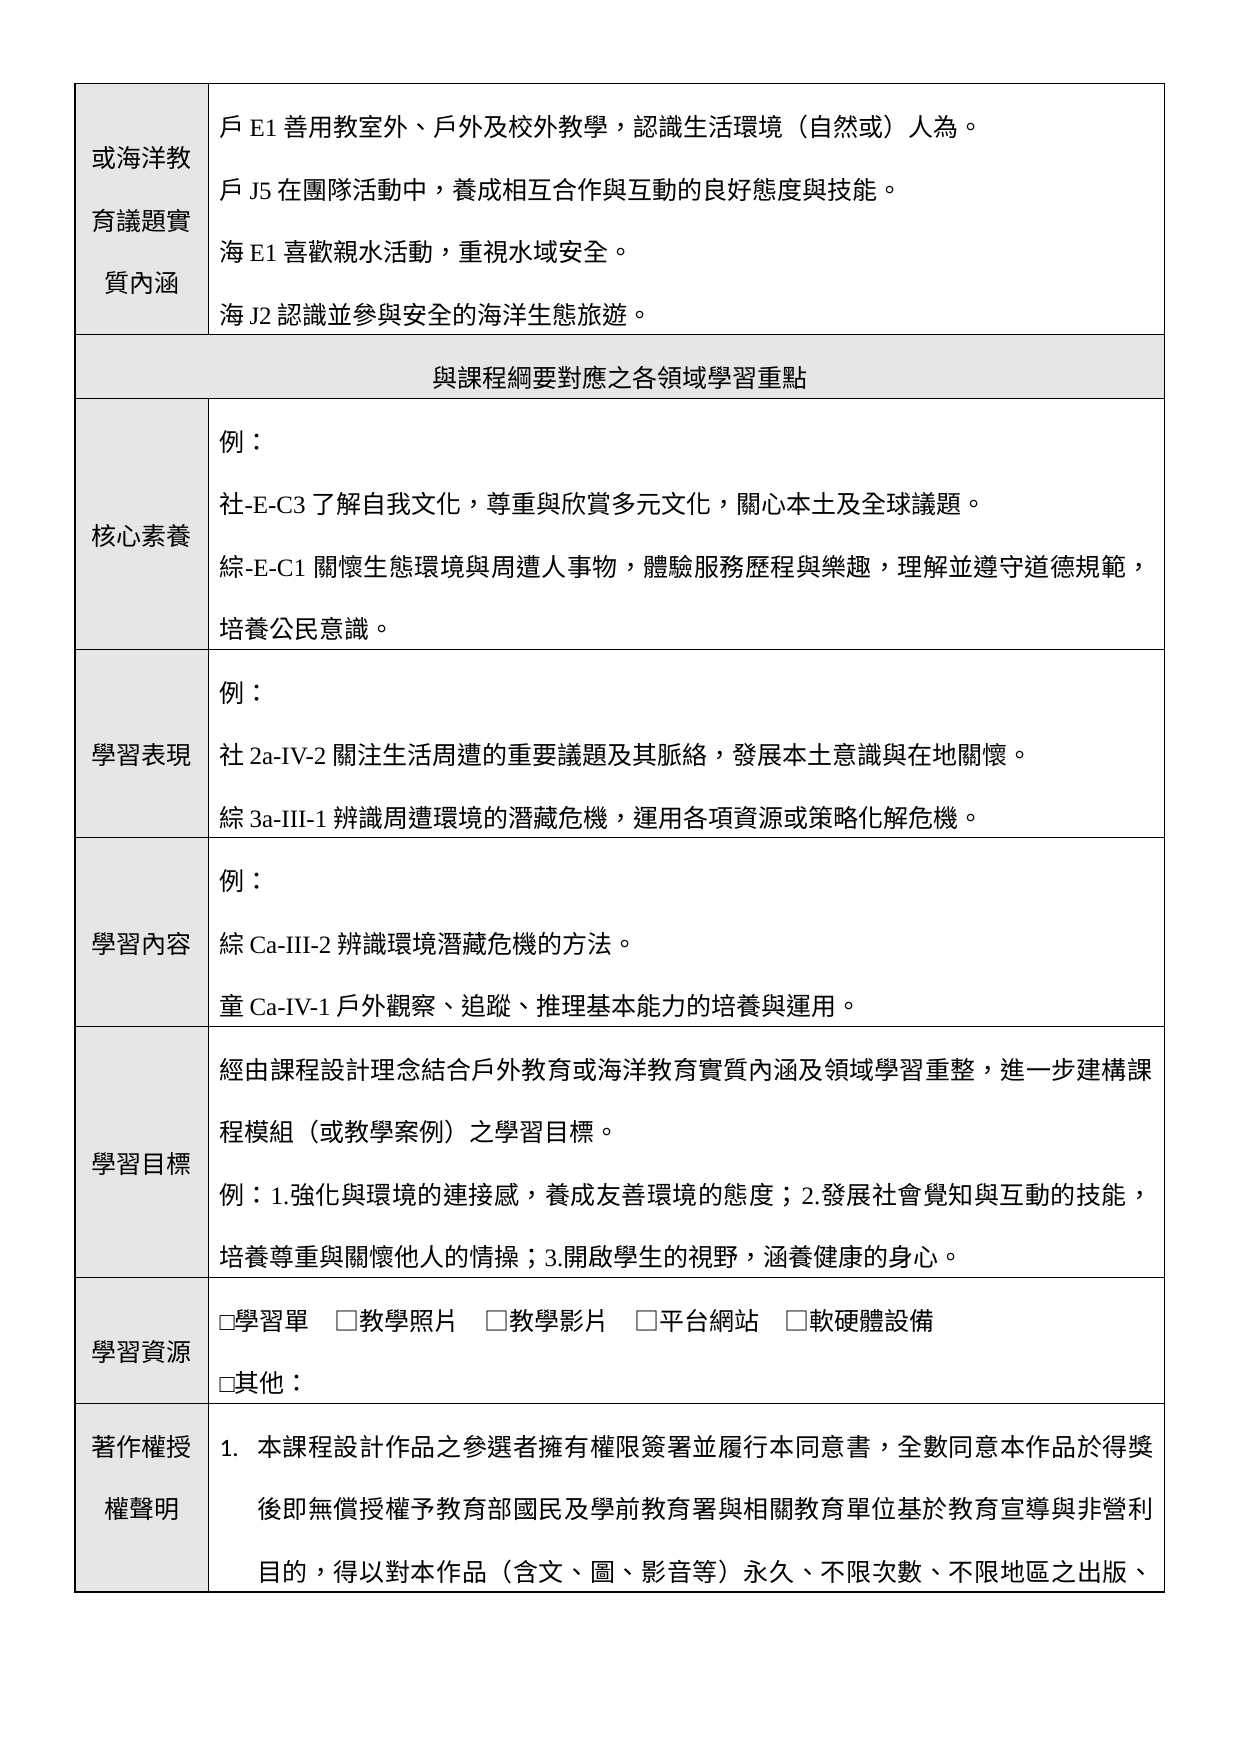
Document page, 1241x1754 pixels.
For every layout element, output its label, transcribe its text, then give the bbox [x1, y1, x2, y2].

table_cell 學習目標 [76, 1027, 208, 1277]
table_cell 學習表現 [76, 650, 208, 837]
table_cell 經由課程設計理念結合戶外教育或海洋教育實質內涵及領域學習重整，進一步建構課程模組（或教學案例）之學習目標。 例：1.強化與環境的連接感，養成友善環境的態度；2.發展社會覺知與互動的技能，培養尊重與關懷他人的情操；3.開啟學生的視野，涵養健康的身心。 [209, 1027, 1164, 1277]
table_cell 著作權授權聲明 [76, 1404, 208, 1591]
table_cell 例： 綜Ca-III-2 辨識環境潛藏危機的方法。 童Ca-IV-1 戶外觀察、追蹤、推理基本能力的培養與運用。 [209, 838, 1164, 1026]
table_cell 或海洋教育議題實質內涵 [76, 84, 208, 334]
table_cell 學習內容 [76, 838, 208, 1026]
table_cell 與課程綱要對應之各領域學習重點 [76, 335, 1164, 398]
table_cell □學習單 □教學照片 □教學影片 □平台網站 □軟硬體設備 □其他： [209, 1278, 1164, 1403]
table_cell 核心素養 [76, 399, 208, 649]
table_cell 學習資源 [76, 1278, 208, 1403]
table_cell 例： 社-E-C3 了解自我文化，尊重與欣賞多元文化，關心本土及全球議題。 綜-E-C1 關懷生態環境與周遭人事物，體驗服務歷程與樂趣，理解並遵守道德規範，培養公民意識。 [209, 399, 1164, 649]
table_cell 例： 社2a-IV-2 關注生活周遭的重要議題及其脈絡，發展本土意識與在地關懷。 綜3a-III-1 辨識周遭環境的潛藏危機，運用各項資源或策略化解危機。 [209, 650, 1164, 837]
table_cell 本課程設計作品之參選者擁有權限簽署並履行本同意書，全數同意本作品於得獎後即無償授權予教育部國民及學前教育署與相關教育單位基於教育宣導與非營利目的，得以對本作品（含文、圖、影音等）永久、不限次數、不限地區之出版、 [209, 1404, 1164, 1591]
table_cell 戶E1 善用教室外、戶外及校外教學，認識生活環境（自然或）人為。 戶J5 在團隊活動中，養成相互合作與互動的良好態度與技能。 海E1 喜歡親水活動，重視水域安全。 海J2 認識並參與安全的海洋生態旅遊。 [209, 84, 1164, 334]
